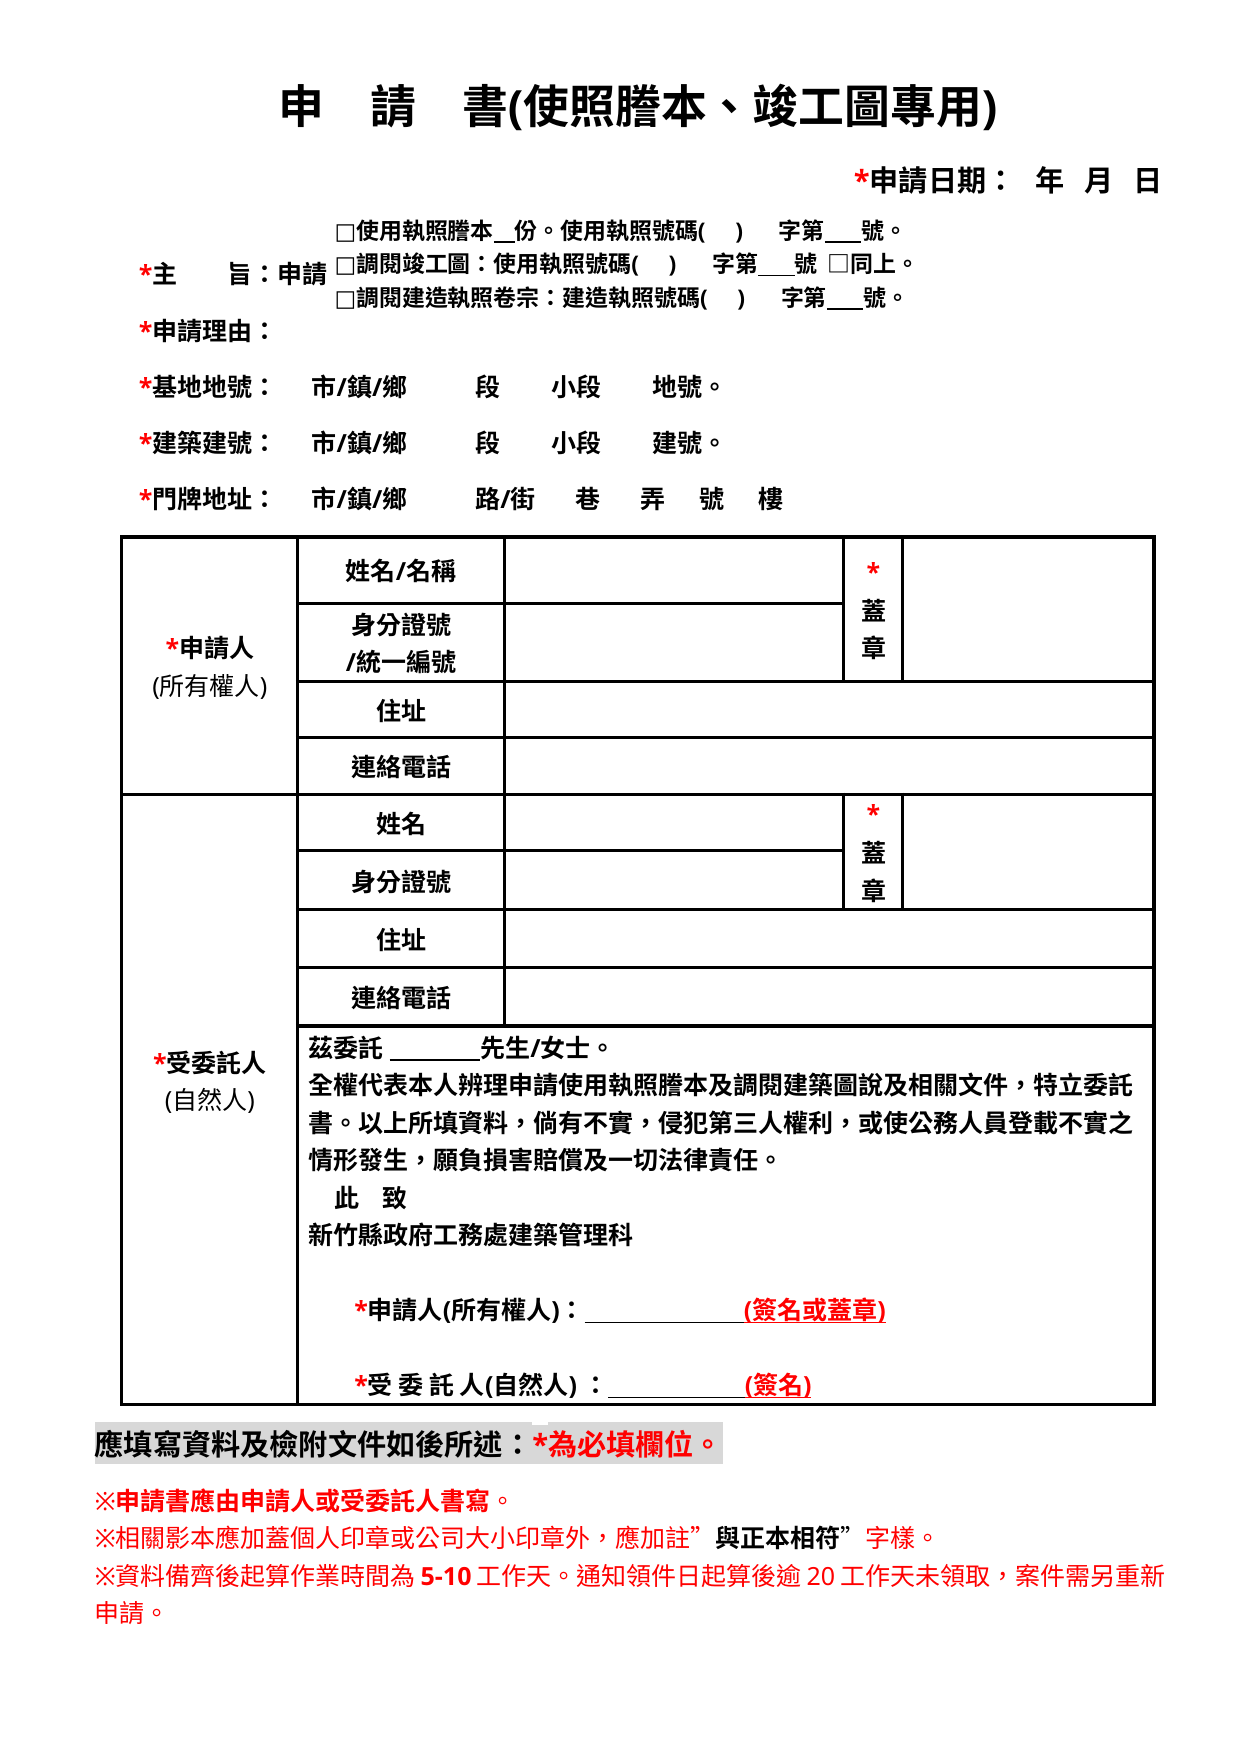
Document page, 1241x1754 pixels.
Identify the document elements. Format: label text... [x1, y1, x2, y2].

text □調閱竣工圖：使用執照號碼( ) 字第 號 □同上。 [334, 246, 1046, 279]
table_cell [506, 796, 842, 849]
table_header 姓名/名稱 [299, 539, 503, 602]
table_cell *蓋章 [845, 796, 901, 908]
table_header [506, 539, 842, 602]
table_cell 連絡電話 [299, 739, 503, 792]
text *基地地號： 市/鎮/鄉 段 小段 地號。 [139, 367, 1181, 404]
table_header [904, 539, 1152, 680]
text □調閱建造執照卷宗：建造執照號碼( ) 字第 號。 [334, 279, 1046, 313]
table_cell *受委託人 (自然人) [123, 796, 296, 1402]
table_cell [506, 969, 1152, 1024]
table_cell 姓名 [299, 796, 503, 849]
text *申請理由： [139, 310, 1181, 348]
text 申 請 書(使照謄本、竣工圖專用) [94, 67, 1181, 142]
table_cell [506, 739, 1152, 792]
text *主 旨：申請 [139, 254, 334, 292]
text □使用執照謄本 份。使用執照號碼( ) 字第 號。 [334, 213, 1046, 246]
table_cell 連絡電話 [299, 969, 503, 1024]
text ※資料備齊後起算作業時間為5-10工作天。通知領件日起算後逾20工作天未領取，案件需另重新申請。 [94, 1556, 1181, 1631]
text ※相關影本應加蓋個人印章或公司大小印章外，應加註”與正本相符”字樣。 [94, 1518, 1181, 1556]
text [1046, 254, 1181, 292]
table_cell [506, 683, 1152, 736]
table_cell 茲委託 先生/女士。 全權代表本人辨理申請使用執照謄本及調閱建築圖說及相關文件，特立委託書。以上所填資料，倘有不實，侵犯第三人權利，或使公務人員登載不實之情形發生，願負損害賠償及一切法律責任。 此 致 新竹縣政府工務處建築管理科 *申請人(所有權人)： (簽名或蓋章) *受 委 託 人(自然人) ： (簽名) [299, 1028, 1152, 1402]
table_cell 住址 [299, 911, 503, 966]
table_cell [506, 911, 1152, 966]
table_header *蓋章 [845, 539, 901, 680]
table_cell [506, 605, 842, 680]
table_cell 住址 [299, 683, 503, 736]
text *建築建號： 市/鎮/鄉 段 小段 建號。 [139, 423, 1181, 460]
table_cell 身分證號 [299, 852, 503, 908]
text ※申請書應由申請人或受委託人書寫。 [94, 1481, 1181, 1518]
text *門牌地址： 市/鎮/鄉 路/街 巷 弄 號 樓 [139, 479, 1181, 517]
table_cell [506, 852, 842, 908]
text 應填寫資料及檢附文件如後所述：*為必填欄位。 [94, 1406, 1181, 1481]
text *申請日期： 年 月 日 [94, 142, 1162, 217]
table_header *申請人 (所有權人) [123, 539, 296, 792]
table_cell [904, 796, 1152, 908]
table_cell 身分證號 /統一編號 [299, 605, 503, 680]
